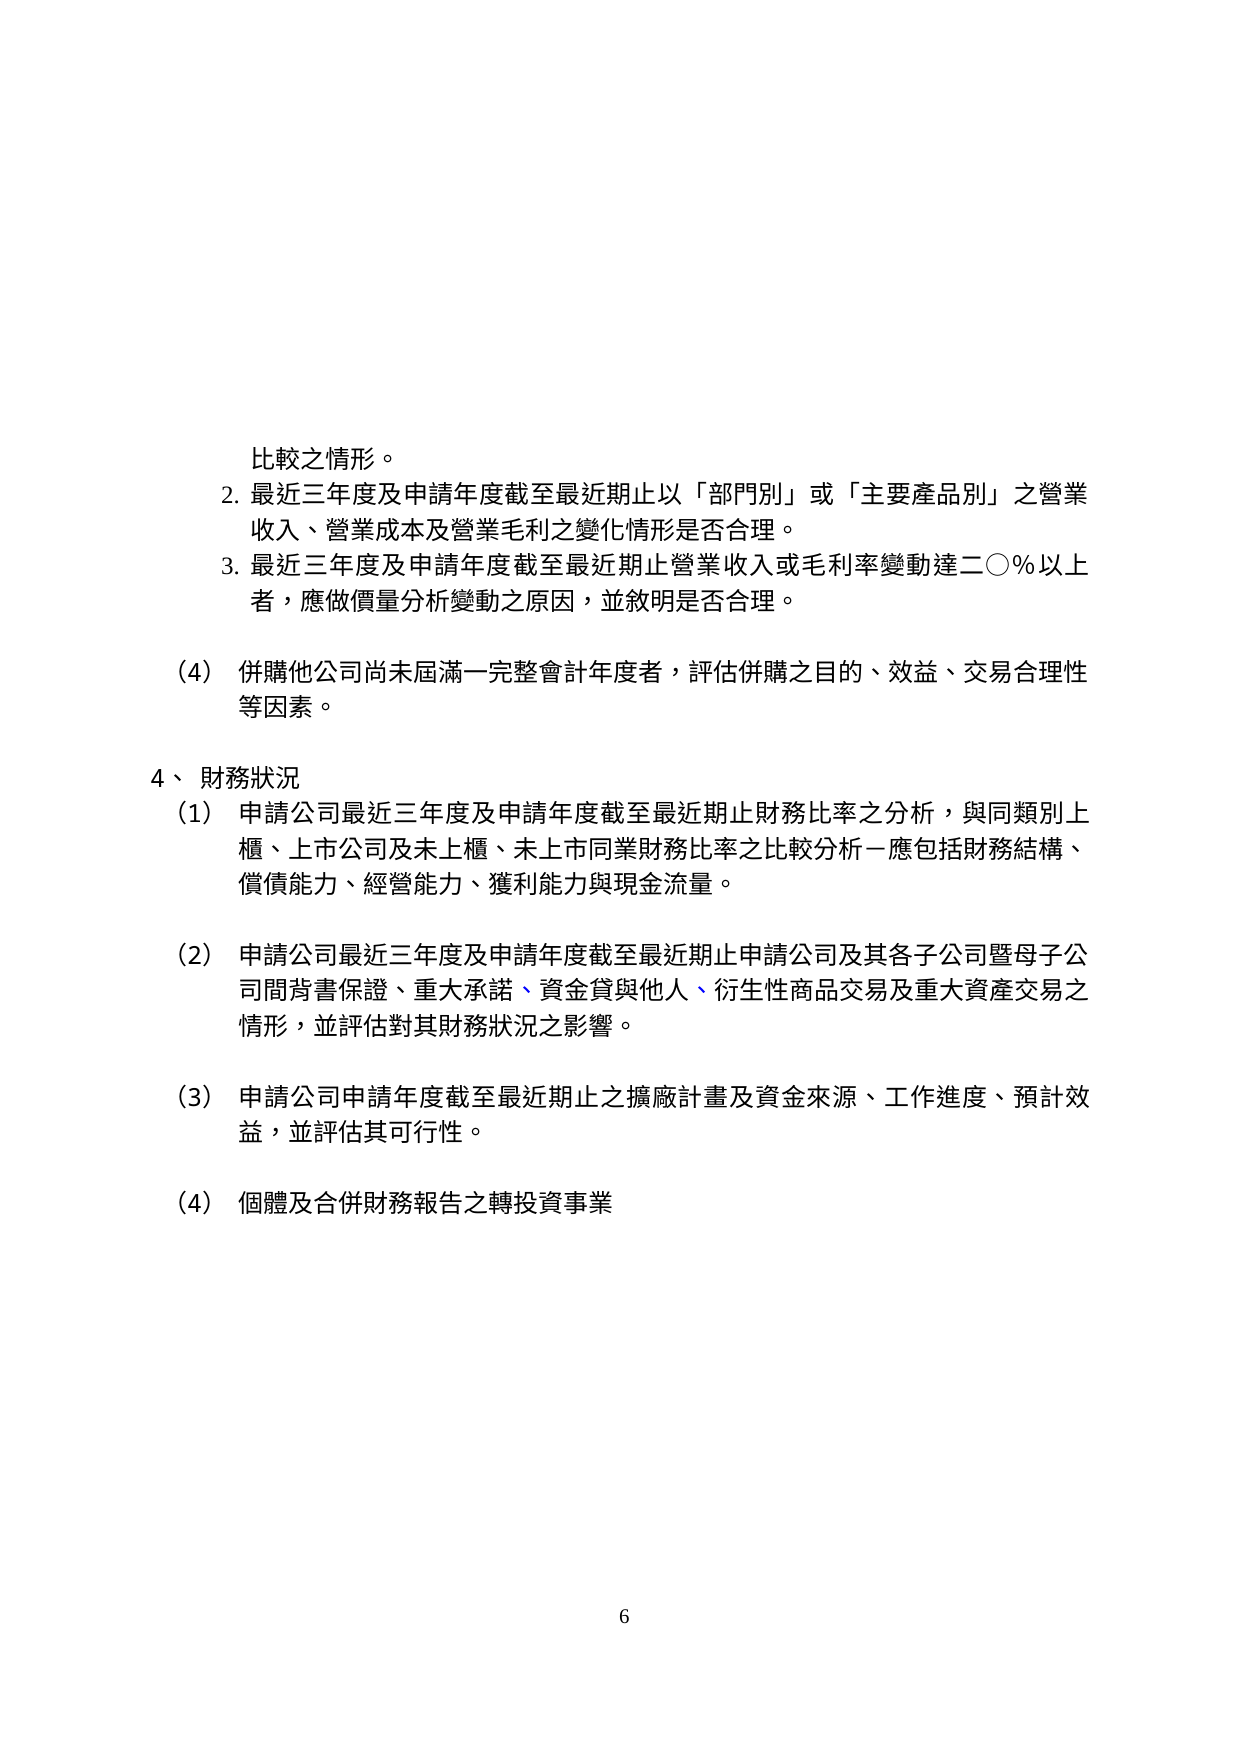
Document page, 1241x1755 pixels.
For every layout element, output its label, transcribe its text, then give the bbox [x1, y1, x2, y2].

list 併購他公司尚未屆滿一完整會計年度者，評估併購之目的、效益、交易合理性等因素。 [162, 653, 1090, 723]
list 申請公司申請年度截至最近期止之擴廠計畫及資金來源、工作進度、預計效益，並評估其可行性。 [162, 1078, 1090, 1148]
list 財務狀況 [150, 759, 1090, 794]
list 個體及合併財務報告之轉投資事業 [162, 1184, 1090, 1219]
list 申請公司最近三年度及申請年度截至最近期止財務比率之分析，與同類別上櫃、上市公司及未上櫃、未上市同業財務比率之比較分析－應包括財務結構、償債能力、經營能力、獲利能力與現金流量。 [162, 794, 1090, 901]
list 最近三年度及申請年度截至最近期止以「部門別」或「主要產品別」之營業收入、營業成本及營業毛利之變化情形是否合理。 [221, 476, 1090, 546]
list 最近三年度及申請年度截至最近期止營業收入或毛利率變動達二○％以上者，應做價量分析變動之原因，並敘明是否合理。 [221, 546, 1090, 617]
list 比較之情形。 [221, 440, 1090, 476]
list 申請公司最近三年度及申請年度截至最近期止申請公司及其各子公司暨母子公司間背書保證、重大承諾、資金貸與他人、衍生性商品交易及重大資產交易之情形，並評估對其財務狀況之影響。 [162, 936, 1090, 1042]
